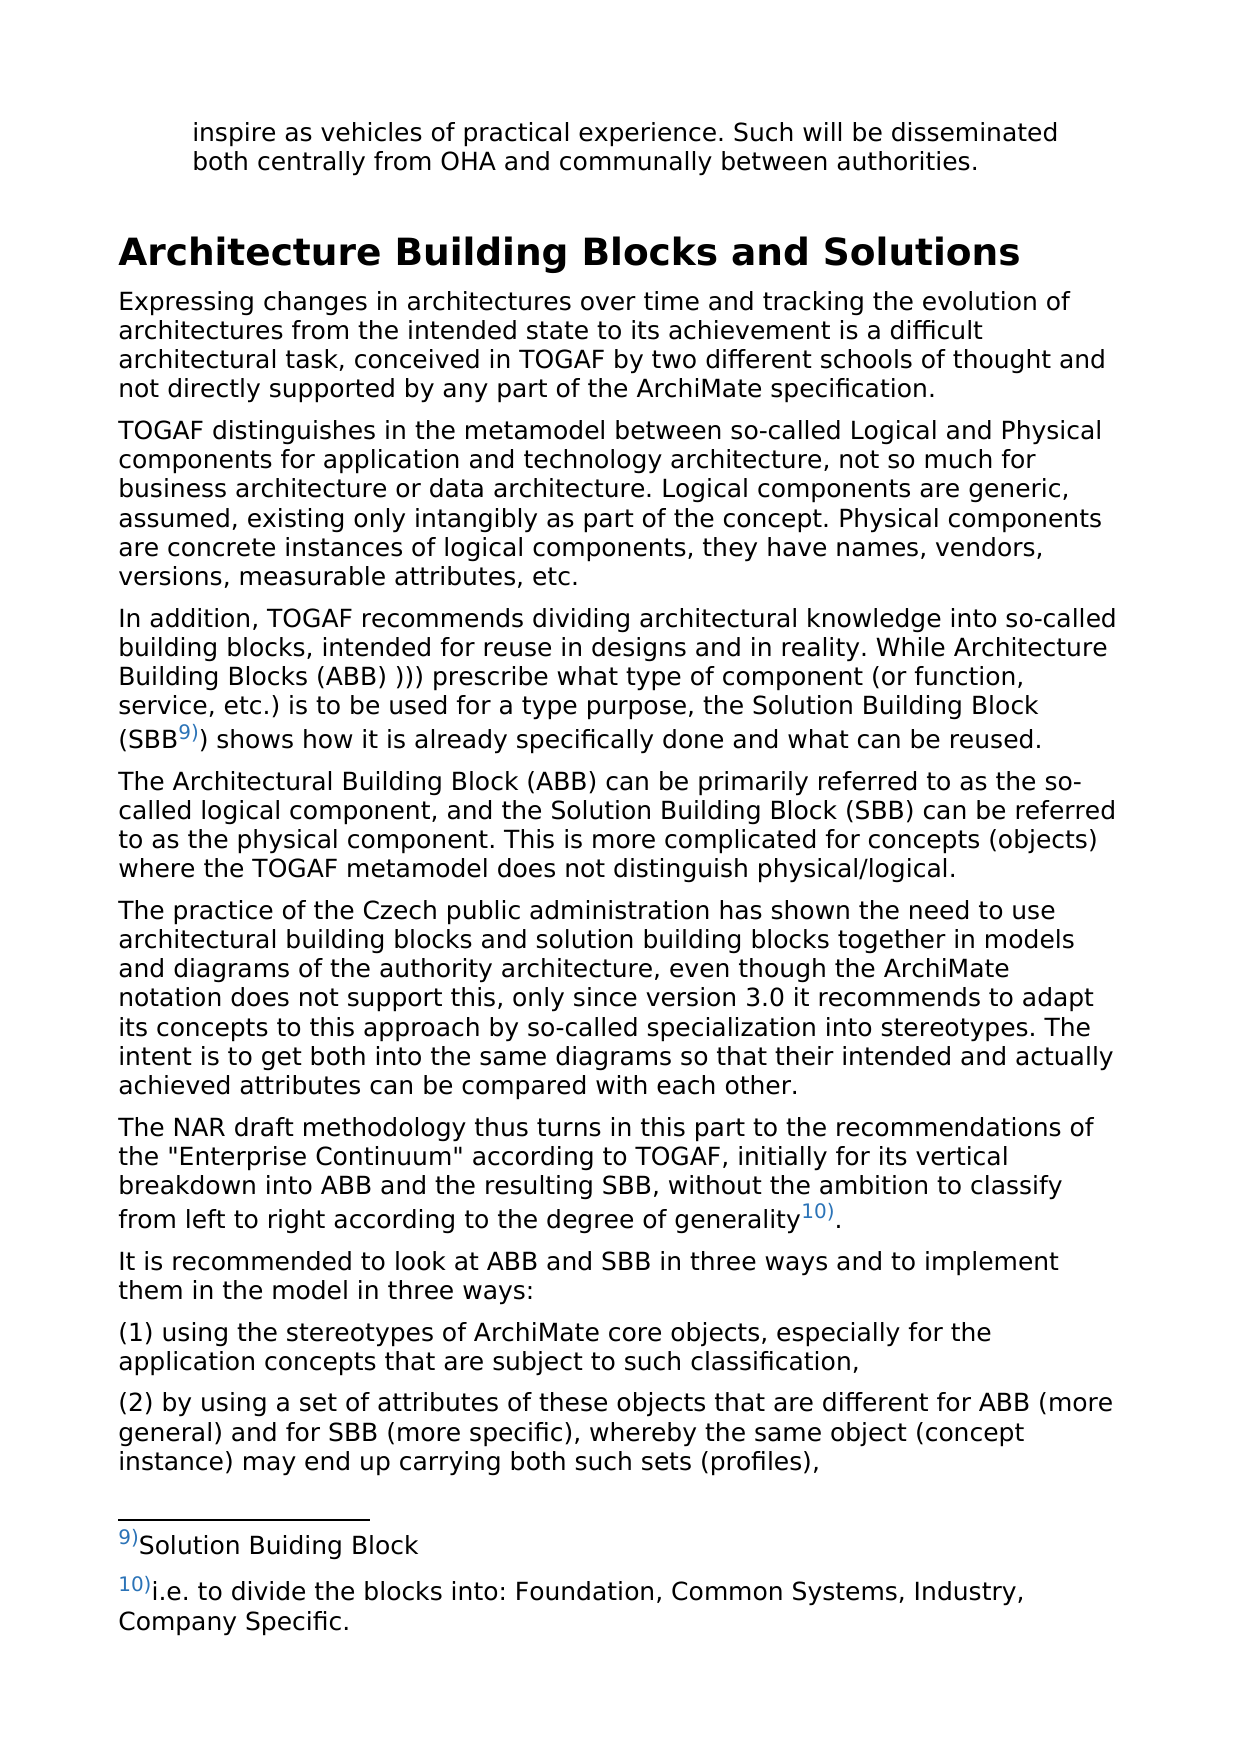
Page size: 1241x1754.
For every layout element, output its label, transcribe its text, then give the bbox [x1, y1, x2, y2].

text In addition, TOGAF recommends dividing architectural knowledge into so-called building blocks, intended for reuse in designs and in reality. While Architecture Building Blocks (ABB) ))) prescribe what type of component (or function, service, etc.) is to be used for a type purpose, the Solution Building Block (SBB) shows how it is already specifically done and what can be reused. [118, 604, 1122, 754]
text (1) using the stereotypes of ArchiMate core objects, especially for the application concepts that are subject to such classification, [118, 1318, 1122, 1376]
text The practice of the Czech public administration has shown the need to use architectural building blocks and solution building blocks together in models and diagrams of the authority architecture, even though the ArchiMate notation does not support this, only since version 3.0 it recommends to adapt its concepts to this approach by so-called specialization into stereotypes. The intent is to get both into the same diagrams so that their intended and actually achieved attributes can be compared with each other. [118, 896, 1122, 1100]
text i.e. to divide the blocks into: Foundation, Common Systems, Industry, Company Specific. [118, 1573, 1122, 1636]
text Expressing changes in architectures over time and tracking the evolution of architectures from the intended state to its achievement is a difficult architectural task, conceived in TOGAF by two different schools of thought and not directly supported by any part of the ArchiMate specification. [118, 287, 1122, 404]
text Solution Buiding Block [118, 1526, 1122, 1560]
text The NAR draft methodology thus turns in this part to the recommendations of the "Enterprise Continuum" according to TOGAF, initially for its vertical breakdown into ABB and the resulting SBB, without the ambition to classify from left to right according to the degree of generality. [118, 1113, 1122, 1234]
text It is recommended to look at ABB and SBB in three ways and to implement them in the model in three ways: [118, 1247, 1122, 1305]
text (2) by using a set of attributes of these objects that are different for ABB (more general) and for SBB (more specific), whereby the same object (concept instance) may end up carrying both such sets (profiles), [118, 1388, 1122, 1476]
text TOGAF distinguishes in the metamodel between so-called Logical and Physical components for application and technology architecture, not so much for business architecture or data architecture. Logical components are generic, assumed, existing only intangibly as part of the concept. Physical components are concrete instances of logical components, they have names, vendors, versions, measurable attributes, etc. [118, 416, 1122, 591]
subtitle Architecture Building Blocks and Solutions [118, 231, 1122, 274]
text The Architectural Building Block (ABB) can be primarily referred to as the so-called logical component, and the Solution Building Block (SBB) can be referred to as the physical component. This is more complicated for concepts (objects) where the TOGAF metamodel does not distinguish physical/logical. [118, 767, 1122, 884]
list inspire as vehicles of practical experience. Such will be disseminated both centrally from OHA and communally between authorities. [177, 118, 1122, 176]
